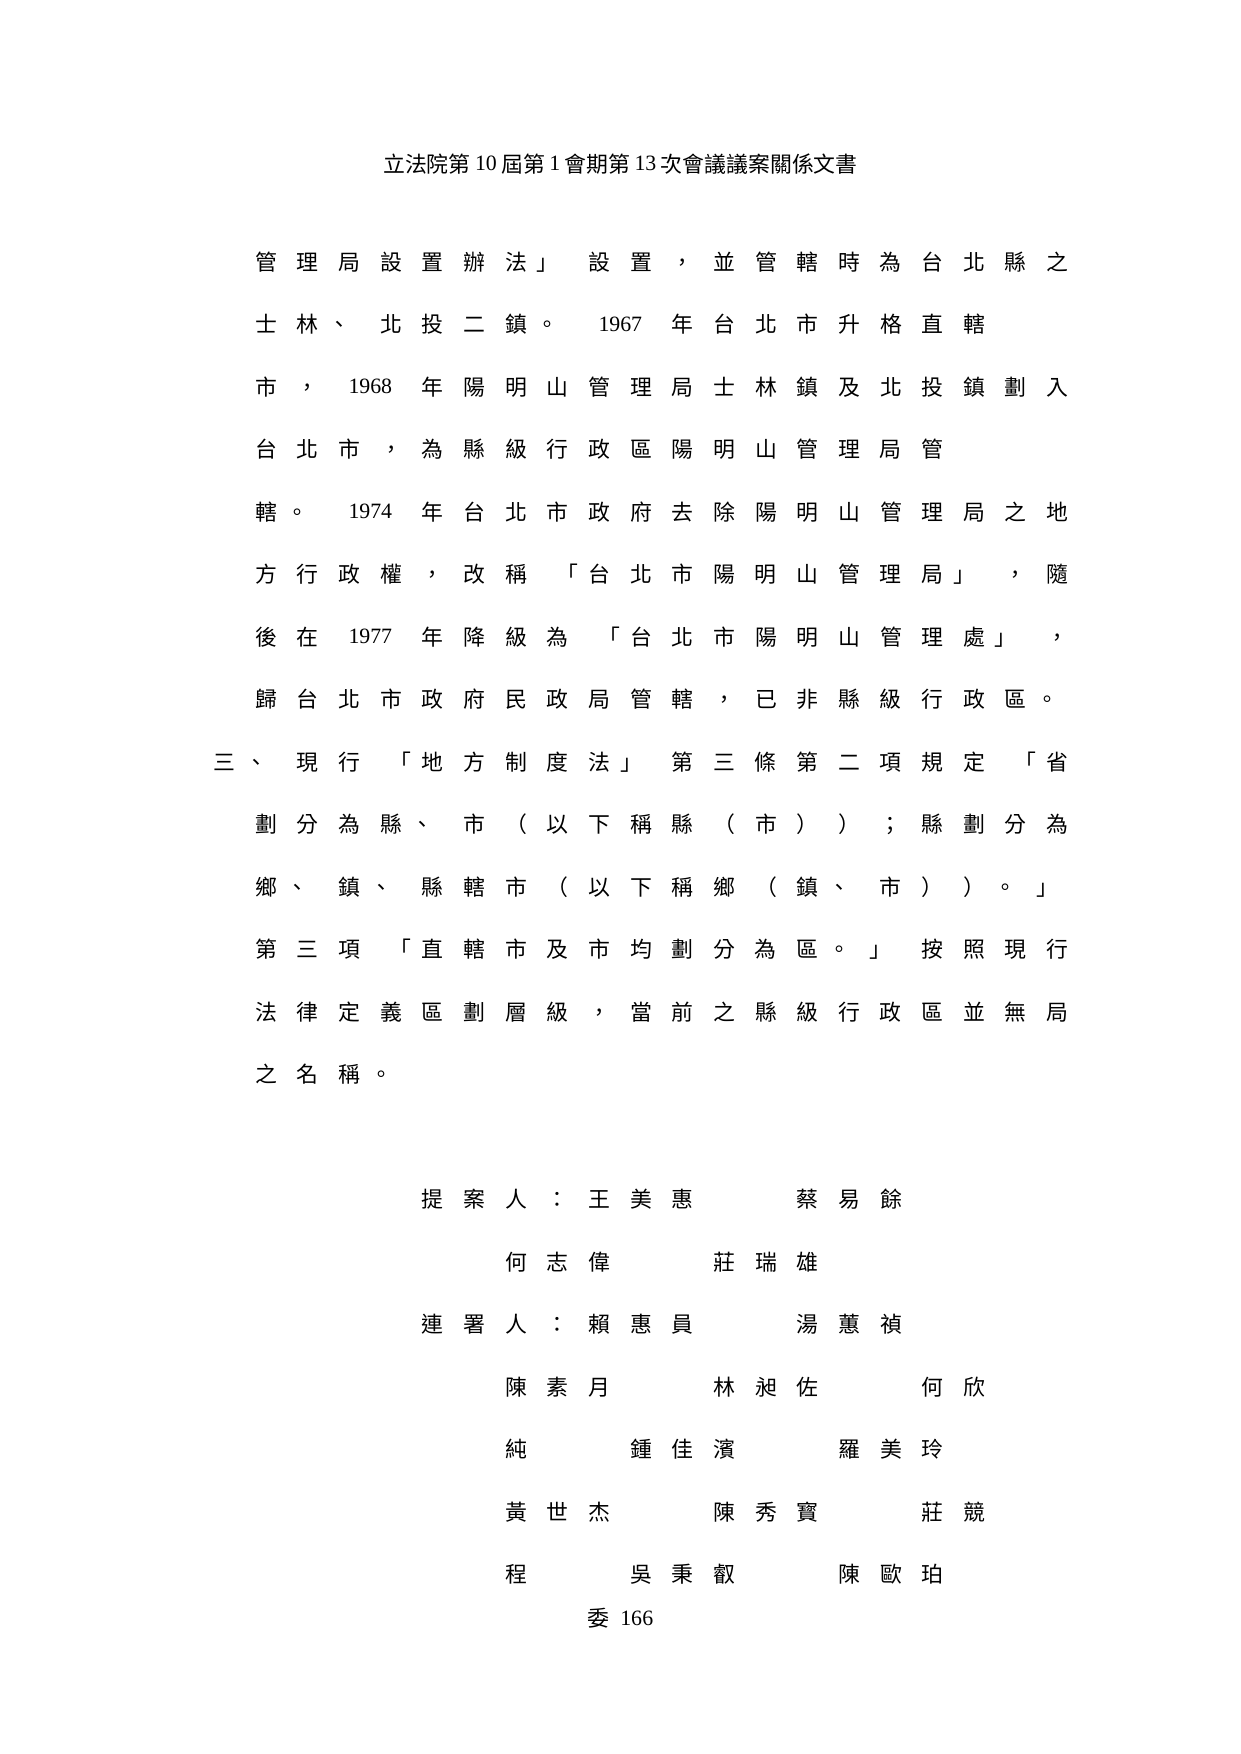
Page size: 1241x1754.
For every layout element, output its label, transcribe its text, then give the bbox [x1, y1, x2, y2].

text 三、現行「地方制度法」第三條第二項規定「省劃分為縣、市（以下稱縣（市））；縣劃分為鄉、鎮、縣轄市（以下稱鄉（鎮、市））。」第三項「直轄市及市均劃分為區。」按照現行法律定義區劃層級，當前之縣級行政區並無局之名稱。 [184, 719, 1078, 1094]
text 連署人：賴惠員 湯蕙禎 陳素月 林昶佐 何欣純 鍾佳濱 羅美玲 黃世杰 陳秀寳 莊競程 吳秉叡 陳歐珀 [403, 1281, 1012, 1594]
text 管理局設置辦法」設置，並管轄時為台北縣之士林、北投二鎮。1967年台北市升格直轄市，1968年陽明山管理局士林鎮及北投鎮劃入台北市，為縣級行政區陽明山管理局管轄。1974年台北市政府去除陽明山管理局之地方行政權，改稱「台北市陽明山管理局」，隨後在1977年降級為「台北市陽明山管理處」，歸台北市政府民政局管轄，已非縣級行政區。 [184, 219, 1078, 719]
text 提案人：王美惠 蔡易餘 何志偉 莊瑞雄 [403, 1156, 1012, 1281]
